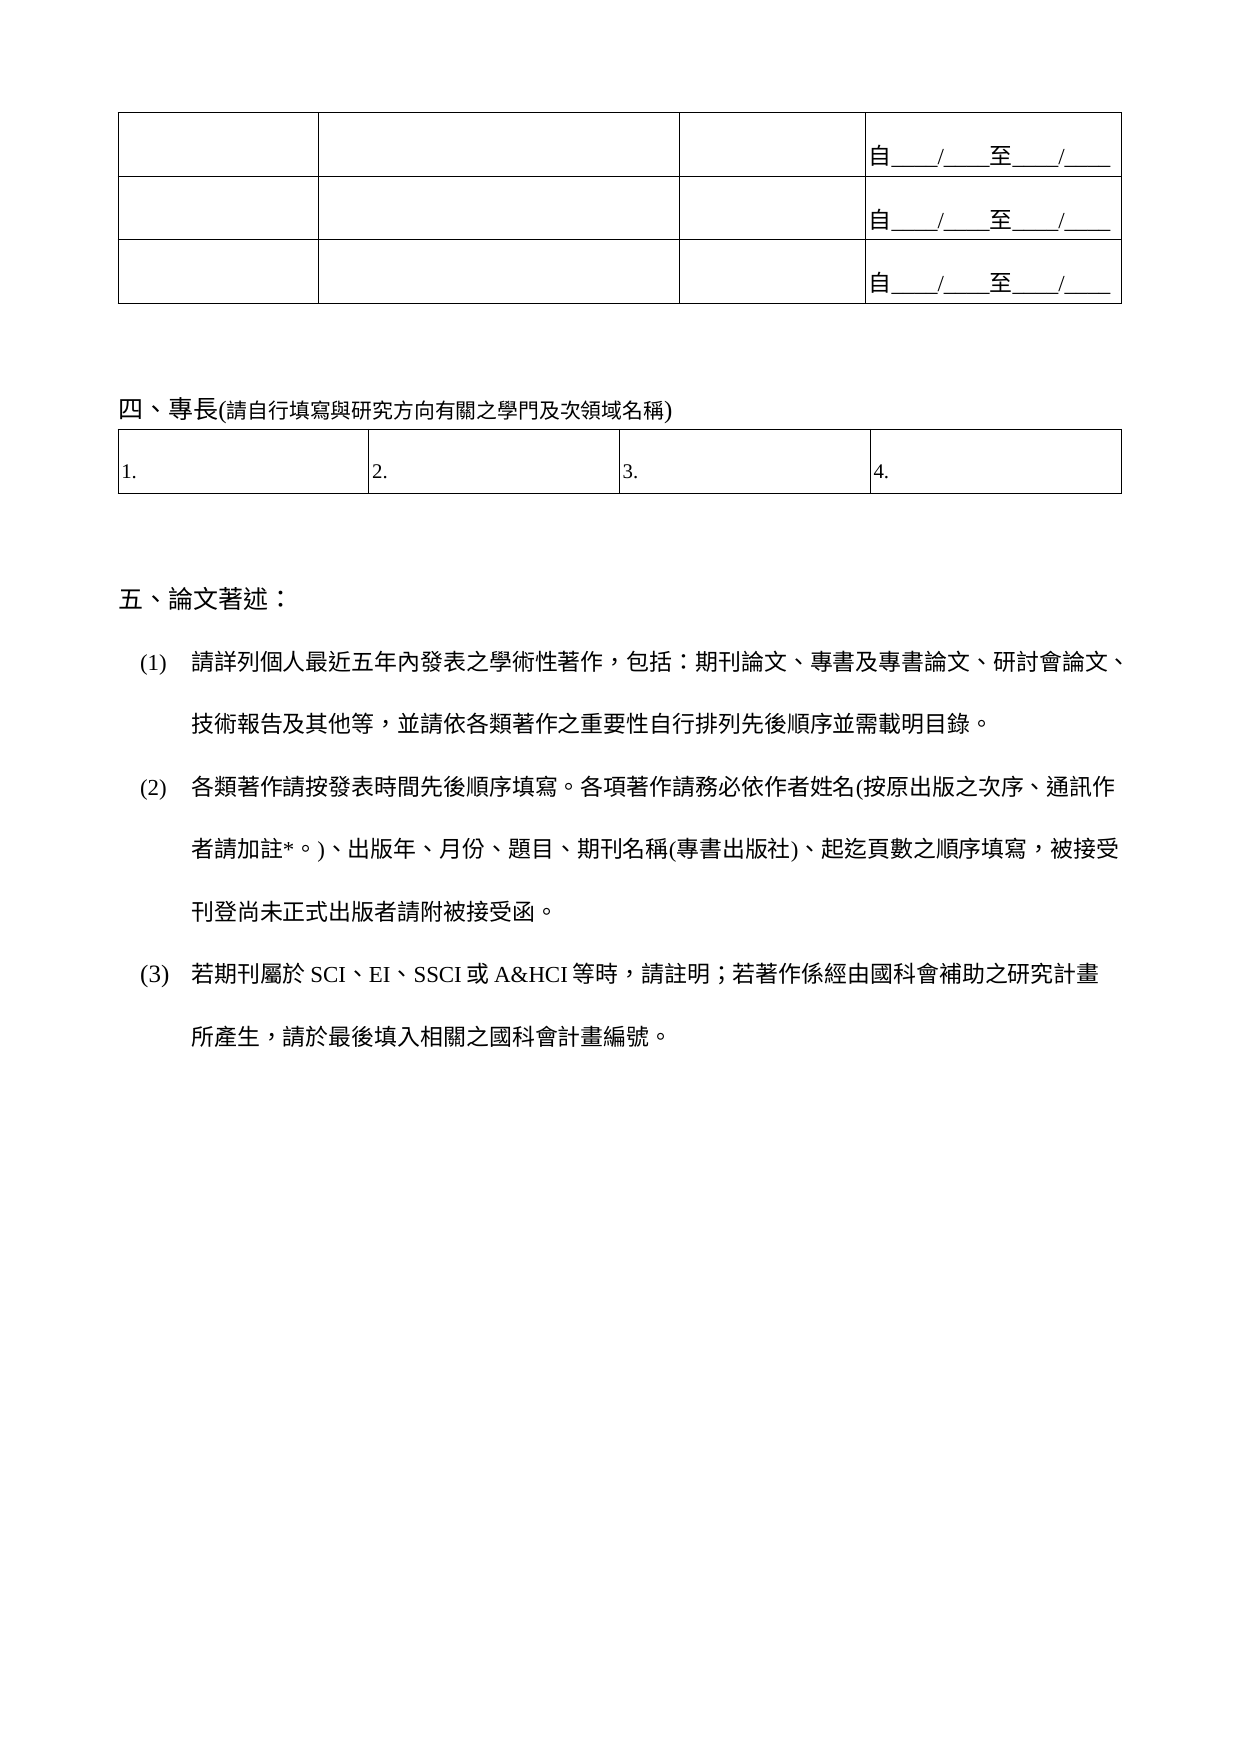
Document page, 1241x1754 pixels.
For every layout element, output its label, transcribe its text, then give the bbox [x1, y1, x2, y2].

list 若期刊屬於SCI、EI、SSCI或A&HCI等時，請註明；若著作係經由國科會補助之研究計畫所產生，請於最後填入相關之國科會計畫編號。 [140, 931, 1122, 1056]
table_cell [680, 113, 865, 176]
table_cell [119, 113, 318, 176]
table_cell [680, 240, 865, 303]
table_header 4. [871, 430, 1121, 492]
table_cell [319, 177, 679, 239]
table_header 1. [119, 430, 368, 492]
list 各類著作請按發表時間先後順序填寫。各項著作請務必依作者姓名(按原出版之次序、通訊作者請加註*。)、出版年、月份、題目、期刊名稱(專書出版社)、起迄頁數之順序填寫，被接受刊登尚未正式出版者請附被接受函。 [140, 743, 1122, 931]
table_cell [319, 240, 679, 303]
list 請詳列個人最近五年內發表之學術性著作，包括：期刊論文、專書及專書論文、研討會論文、技術報告及其他等，並請依各類著作之重要性自行排列先後順序並需載明目錄。 [140, 618, 1122, 743]
table_cell 自____/____至____/____ [866, 240, 1121, 303]
table_cell [119, 240, 318, 303]
table_header 2. [369, 430, 619, 492]
table_cell 自____/____至____/____ [866, 113, 1121, 176]
text 五、論文著述： [118, 556, 1122, 618]
table_cell [119, 177, 318, 239]
text 四、專長(請自行填寫與研究方向有關之學門及次領域名稱) [118, 366, 1122, 429]
table_header 3. [620, 430, 870, 492]
table_cell [319, 113, 679, 176]
table_cell [680, 177, 865, 239]
table_cell 自____/____至____/____ [866, 177, 1121, 239]
